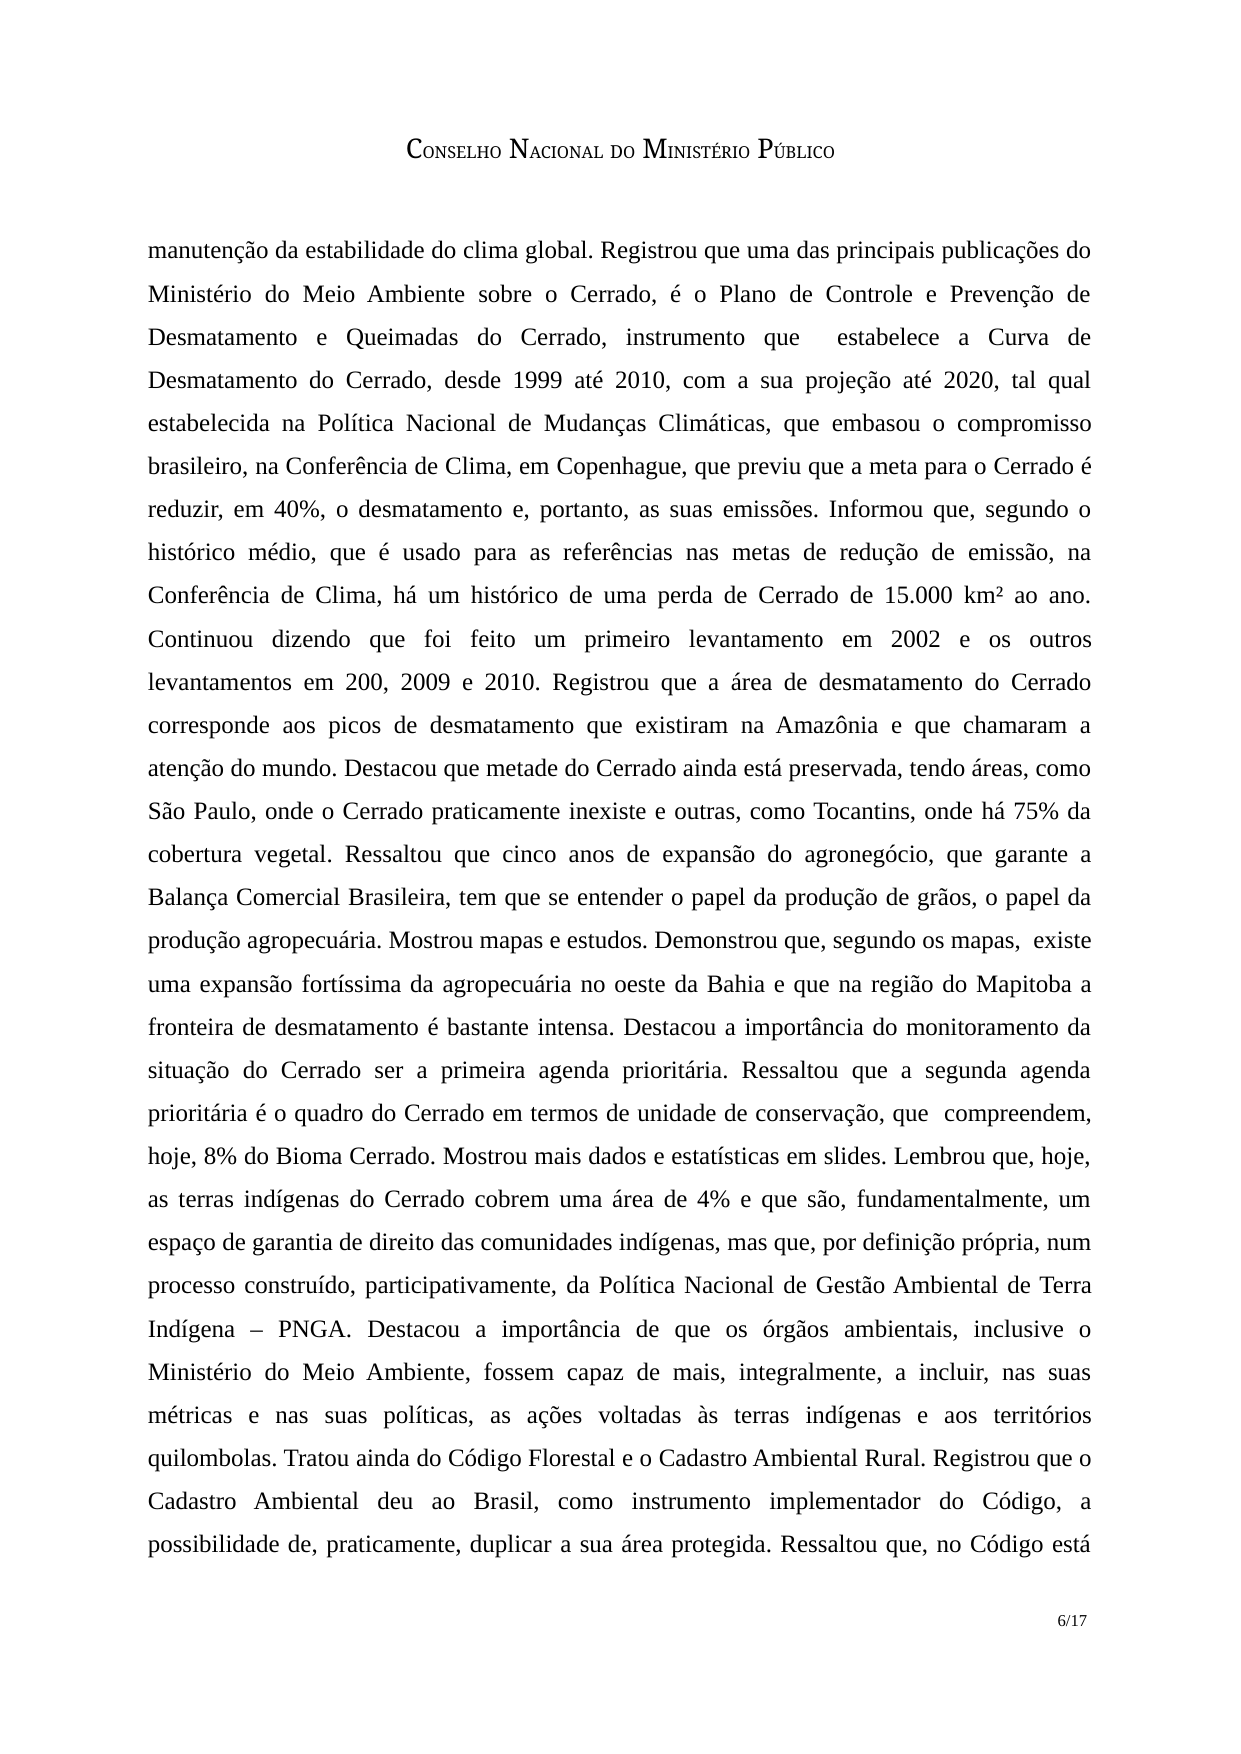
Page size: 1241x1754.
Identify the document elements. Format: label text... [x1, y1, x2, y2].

text manutenção da estabilidade do clima global. Registrou que uma das principais publicações do Ministério do Meio Ambiente sobre o Cerrado, é o Plano de Controle e Prevenção de Desmatamento e Queimadas do Cerrado, instrumento que estabelece a Curva de Desmatamento do Cerrado, desde 1999 até 2010, com a sua projeção até 2020, tal qual estabelecida na Política Nacional de Mudanças Climáticas, que embasou o compromisso brasileiro, na Conferência de Clima, em Copenhague, que previu que a meta para o Cerrado é reduzir, em 40%, o desmatamento e, portanto, as suas emissões. Informou que, segundo o histórico médio, que é usado para as referências nas metas de redução de emissão, na Conferência de Clima, há um histórico de uma perda de Cerrado de 15.000 km² ao ano. Continuou dizendo que foi feito um primeiro levantamento em 2002 e os outros levantamentos em 200, 2009 e 2010. Registrou que a área de desmatamento do Cerrado corresponde aos picos de desmatamento que existiram na Amazônia e que chamaram a atenção do mundo. Destacou que metade do Cerrado ainda está preservada, tendo áreas, como São Paulo, onde o Cerrado praticamente inexiste e outras, como Tocantins, onde há 75% da cobertura vegetal. Ressaltou que cinco anos de expansão do agronegócio, que garante a Balança Comercial Brasileira, tem que se entender o papel da produção de grãos, o papel da produção agropecuária. Mostrou mapas e estudos. Demonstrou que, segundo os mapas, existe uma expansão fortíssima da agropecuária no oeste da Bahia e que na região do Mapitoba a fronteira de desmatamento é bastante intensa. Destacou a importância do monitoramento da situação do Cerrado ser a primeira agenda prioritária. Ressaltou que a segunda agenda prioritária é o quadro do Cerrado em termos de unidade de conservação, que compreendem, hoje, 8% do Bioma Cerrado. Mostrou mais dados e estatísticas em slides. Lembrou que, hoje, as terras indígenas do Cerrado cobrem uma área de 4% e que são, fundamentalmente, um espaço de garantia de direito das comunidades indígenas, mas que, por definição própria, num processo construído, participativamente, da Política Nacional de Gestão Ambiental de Terra Indígena – PNGA. Destacou a importância de que os órgãos ambientais, inclusive o Ministério do Meio Ambiente, fossem capaz de mais, integralmente, a incluir, nas suas métricas e nas suas políticas, as ações voltadas às terras indígenas e aos territórios quilombolas. Tratou ainda do Código Florestal e o Cadastro Ambiental Rural. Registrou que o Cadastro Ambiental deu ao Brasil, como instrumento implementador do Código, a possibilidade de, praticamente, duplicar a sua área protegida. Ressaltou que, no Código está [148, 236, 1093, 1558]
